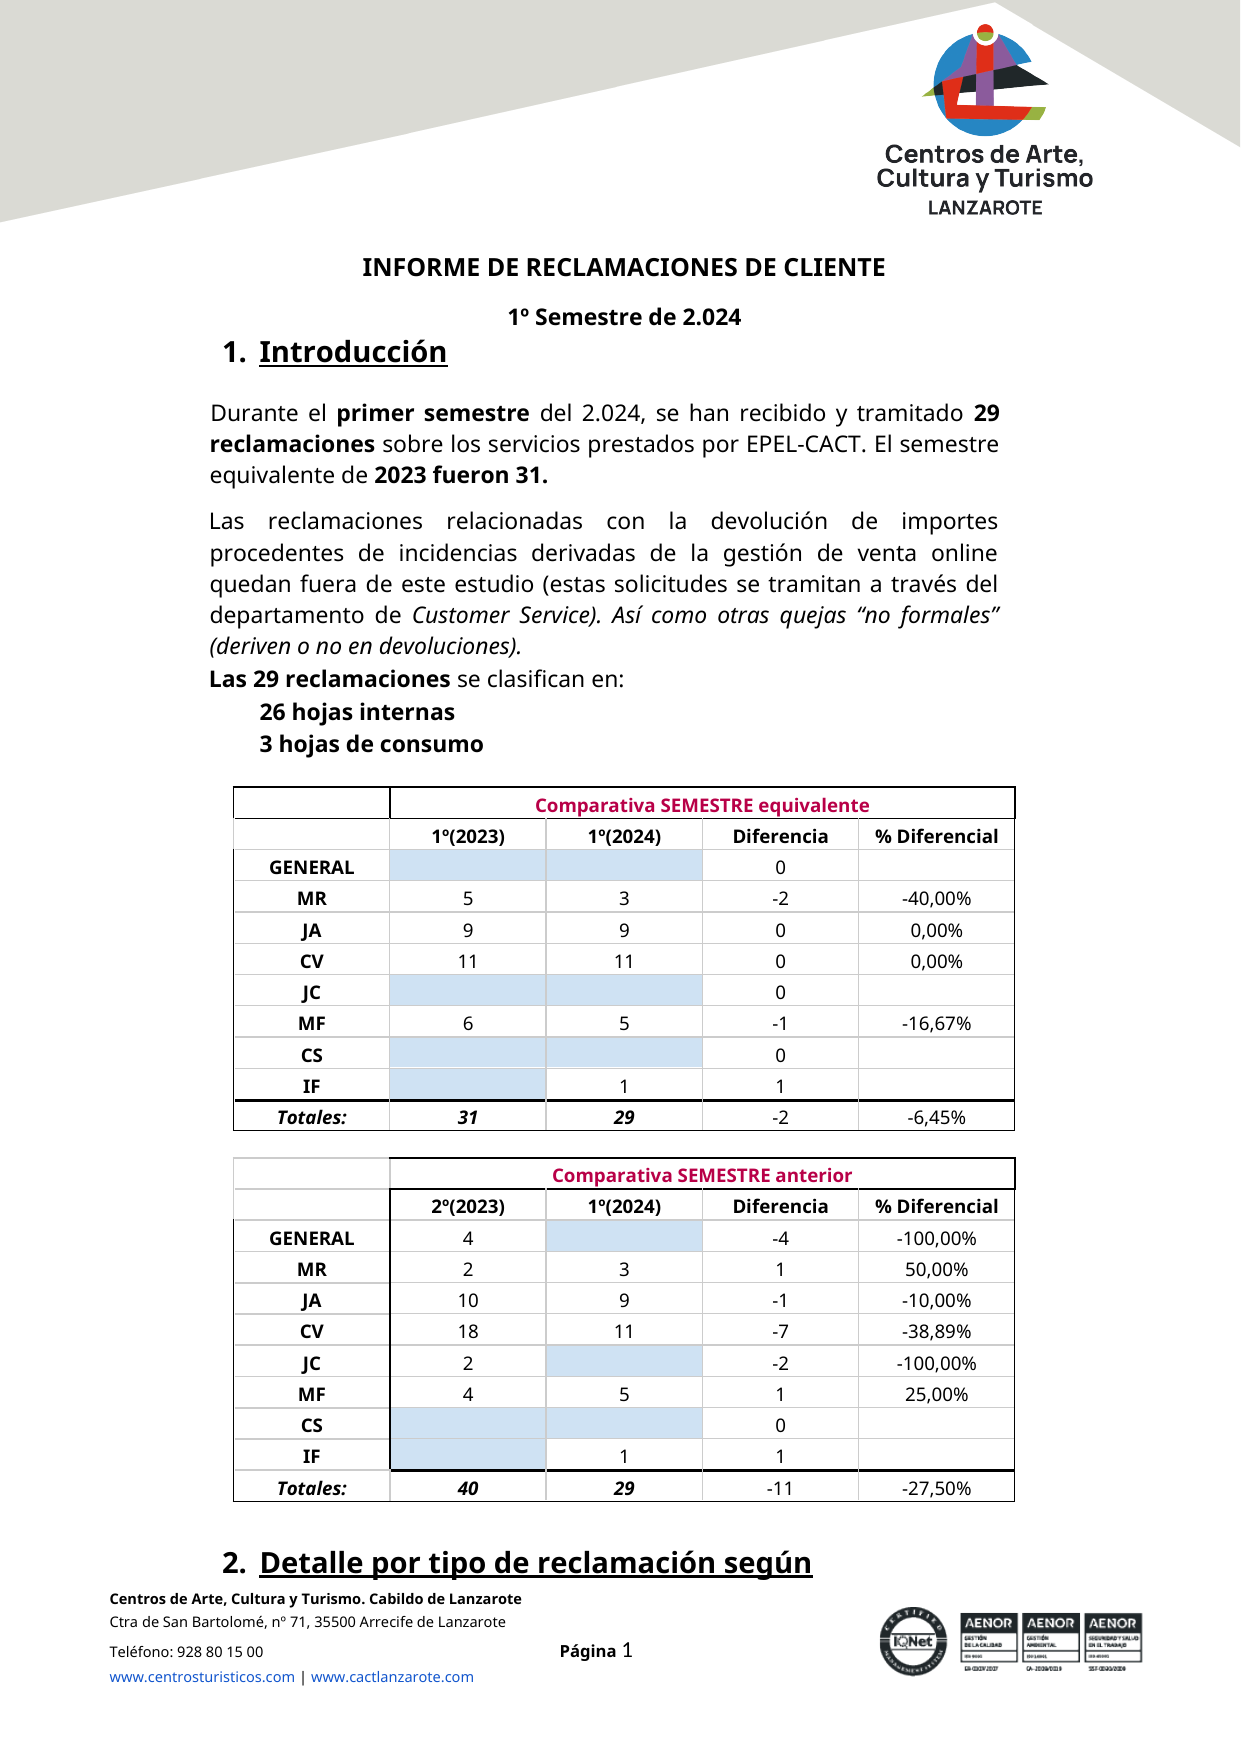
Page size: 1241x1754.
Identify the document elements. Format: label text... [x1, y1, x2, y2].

table_cell 1 [547, 1439, 702, 1469]
table_cell 4 [391, 1221, 545, 1251]
table_cell CV [234, 1314, 389, 1344]
text Durante el primer semestre del 2.024, se han recibido y tramitado 29 reclamaciones sobre los servicios prestados por EPEL-CACT. El semestre equivalente de 2023 fueron 31. [209, 397, 1000, 491]
table_cell GENERAL [234, 1220, 389, 1251]
table_cell JA [234, 1283, 389, 1313]
text Las reclamaciones relacionadas con la devolución de importes procedentes de incidencias derivadas de la gestión de venta online quedan fuera de este estudio (estas solicitudes se tramitan a través del departamento de Customer Service). Así como otras quejas “no formales” (deriven o no en devoluciones). [209, 505, 999, 662]
table_cell -16,67% [859, 1006, 1014, 1036]
text INFORME DE RECLAMACIONES DE CLIENTE [109, 250, 1139, 284]
table_cell 29 [547, 1102, 702, 1130]
table_cell -2 [703, 1346, 858, 1376]
list Detalle por tipo de reclamación según [222, 1542, 1139, 1582]
table_cell [391, 1439, 545, 1469]
text 3 hojas de consumo [259, 728, 1139, 759]
text Las 29 reclamaciones se clasifican en: [209, 663, 999, 694]
table_cell [390, 1069, 545, 1099]
table_cell 0 [703, 944, 858, 974]
table_cell [859, 1038, 1014, 1067]
table_cell 5 [547, 1006, 702, 1036]
table_cell 6 [390, 1006, 545, 1036]
table_cell JC [234, 975, 389, 1005]
table_cell [547, 1038, 702, 1067]
table_cell 4 [391, 1377, 545, 1407]
table_cell -40,00% [859, 881, 1014, 911]
table_cell [234, 1189, 389, 1219]
table_cell 1º(2024) [547, 819, 702, 849]
table_cell 9 [547, 913, 702, 942]
table_cell 25,00% [859, 1377, 1014, 1407]
table_cell GENERAL [234, 850, 389, 880]
table_cell 18 [391, 1314, 545, 1344]
table_cell 31 [390, 1102, 545, 1130]
table_cell 1 [547, 1069, 702, 1099]
table_cell [390, 850, 545, 880]
table_cell -6,45% [859, 1102, 1014, 1130]
table_cell Diferencia [703, 819, 858, 849]
table_cell 2 [391, 1346, 545, 1376]
table_cell IF [234, 1439, 389, 1469]
table_cell 2 [391, 1252, 545, 1282]
table_header [234, 1159, 389, 1188]
table_cell % Diferencial [859, 1190, 1014, 1219]
table_cell [547, 1408, 702, 1438]
table_cell -4 [703, 1221, 858, 1251]
table_cell -11 [702, 1472, 858, 1501]
text 1º Semestre de 2.024 [109, 301, 1139, 332]
table_cell MR [234, 881, 389, 911]
table_cell 0 [703, 975, 858, 1005]
picture [0, 0, 1241, 224]
list Introducción [222, 332, 1139, 371]
table_cell 0 [703, 913, 858, 942]
table_cell 40 [391, 1472, 546, 1501]
table_cell CV [234, 944, 389, 974]
table_header Comparativa SEMESTRE equivalente [391, 788, 1014, 817]
table_cell 10 [391, 1283, 545, 1313]
table_cell 1 [703, 1069, 858, 1099]
table_cell MR [234, 1252, 389, 1282]
table_cell -100,00% [859, 1346, 1014, 1376]
table_cell -27,50% [859, 1472, 1014, 1501]
table_cell 9 [547, 1283, 702, 1313]
table_cell [547, 1221, 702, 1251]
table_cell -2 [703, 1102, 858, 1130]
picture [879, 1607, 1143, 1677]
table_cell 0 [703, 850, 858, 880]
text 26 hojas internas [259, 696, 1139, 727]
table_cell [391, 1408, 545, 1438]
table_cell 3 [547, 1252, 702, 1282]
table_cell 3 [547, 881, 702, 911]
table_cell -38,89% [859, 1314, 1014, 1344]
table_cell 29 [546, 1472, 702, 1501]
table_cell Diferencia [703, 1190, 858, 1219]
table_cell [859, 1069, 1014, 1099]
table_cell [390, 975, 545, 1005]
table_cell [859, 850, 1014, 880]
table_cell 5 [547, 1377, 702, 1407]
table_cell Totales: [234, 1100, 389, 1130]
table_cell 1 [703, 1377, 858, 1407]
table_header [234, 788, 389, 817]
table_cell Totales: [234, 1470, 389, 1501]
table_cell [859, 1408, 1014, 1438]
table_cell CS [234, 1408, 389, 1438]
table_cell 1º(2024) [547, 1190, 702, 1219]
table_cell [234, 819, 389, 849]
table_cell [859, 1439, 1014, 1469]
table_cell 1 [703, 1439, 858, 1469]
table_cell -100,00% [859, 1221, 1014, 1251]
table_cell % Diferencial [859, 819, 1014, 849]
table_cell 11 [390, 944, 545, 974]
table_cell -1 [703, 1006, 858, 1036]
table_cell 9 [390, 913, 545, 942]
table_cell JC [234, 1345, 389, 1376]
table_cell -1 [703, 1283, 858, 1313]
table_cell 0,00% [859, 913, 1014, 942]
table_cell [547, 850, 702, 880]
table_cell CS [234, 1037, 389, 1067]
table_cell MF [234, 1006, 389, 1036]
table_cell -2 [703, 881, 858, 911]
table_cell IF [234, 1069, 389, 1099]
table_cell 5 [390, 881, 545, 911]
table_cell 0 [703, 1038, 858, 1067]
table_cell [859, 975, 1014, 1005]
table_cell MF [234, 1377, 389, 1407]
table_cell -7 [703, 1314, 858, 1344]
table_cell 1 [703, 1252, 858, 1282]
table_header Comparativa SEMESTRE anterior [391, 1159, 1014, 1188]
table_cell -10,00% [859, 1283, 1014, 1313]
table_cell JA [234, 912, 389, 942]
table_cell 0 [703, 1408, 858, 1438]
table_cell [547, 1346, 702, 1376]
table_cell [547, 975, 702, 1005]
table_cell 11 [547, 1314, 702, 1344]
table_cell 50,00% [859, 1252, 1014, 1282]
table_cell 0,00% [859, 944, 1014, 974]
table_cell [390, 1038, 545, 1067]
table_cell 2º(2023) [391, 1190, 545, 1219]
table_cell 11 [547, 944, 702, 974]
table_cell 1º(2023) [390, 819, 545, 849]
